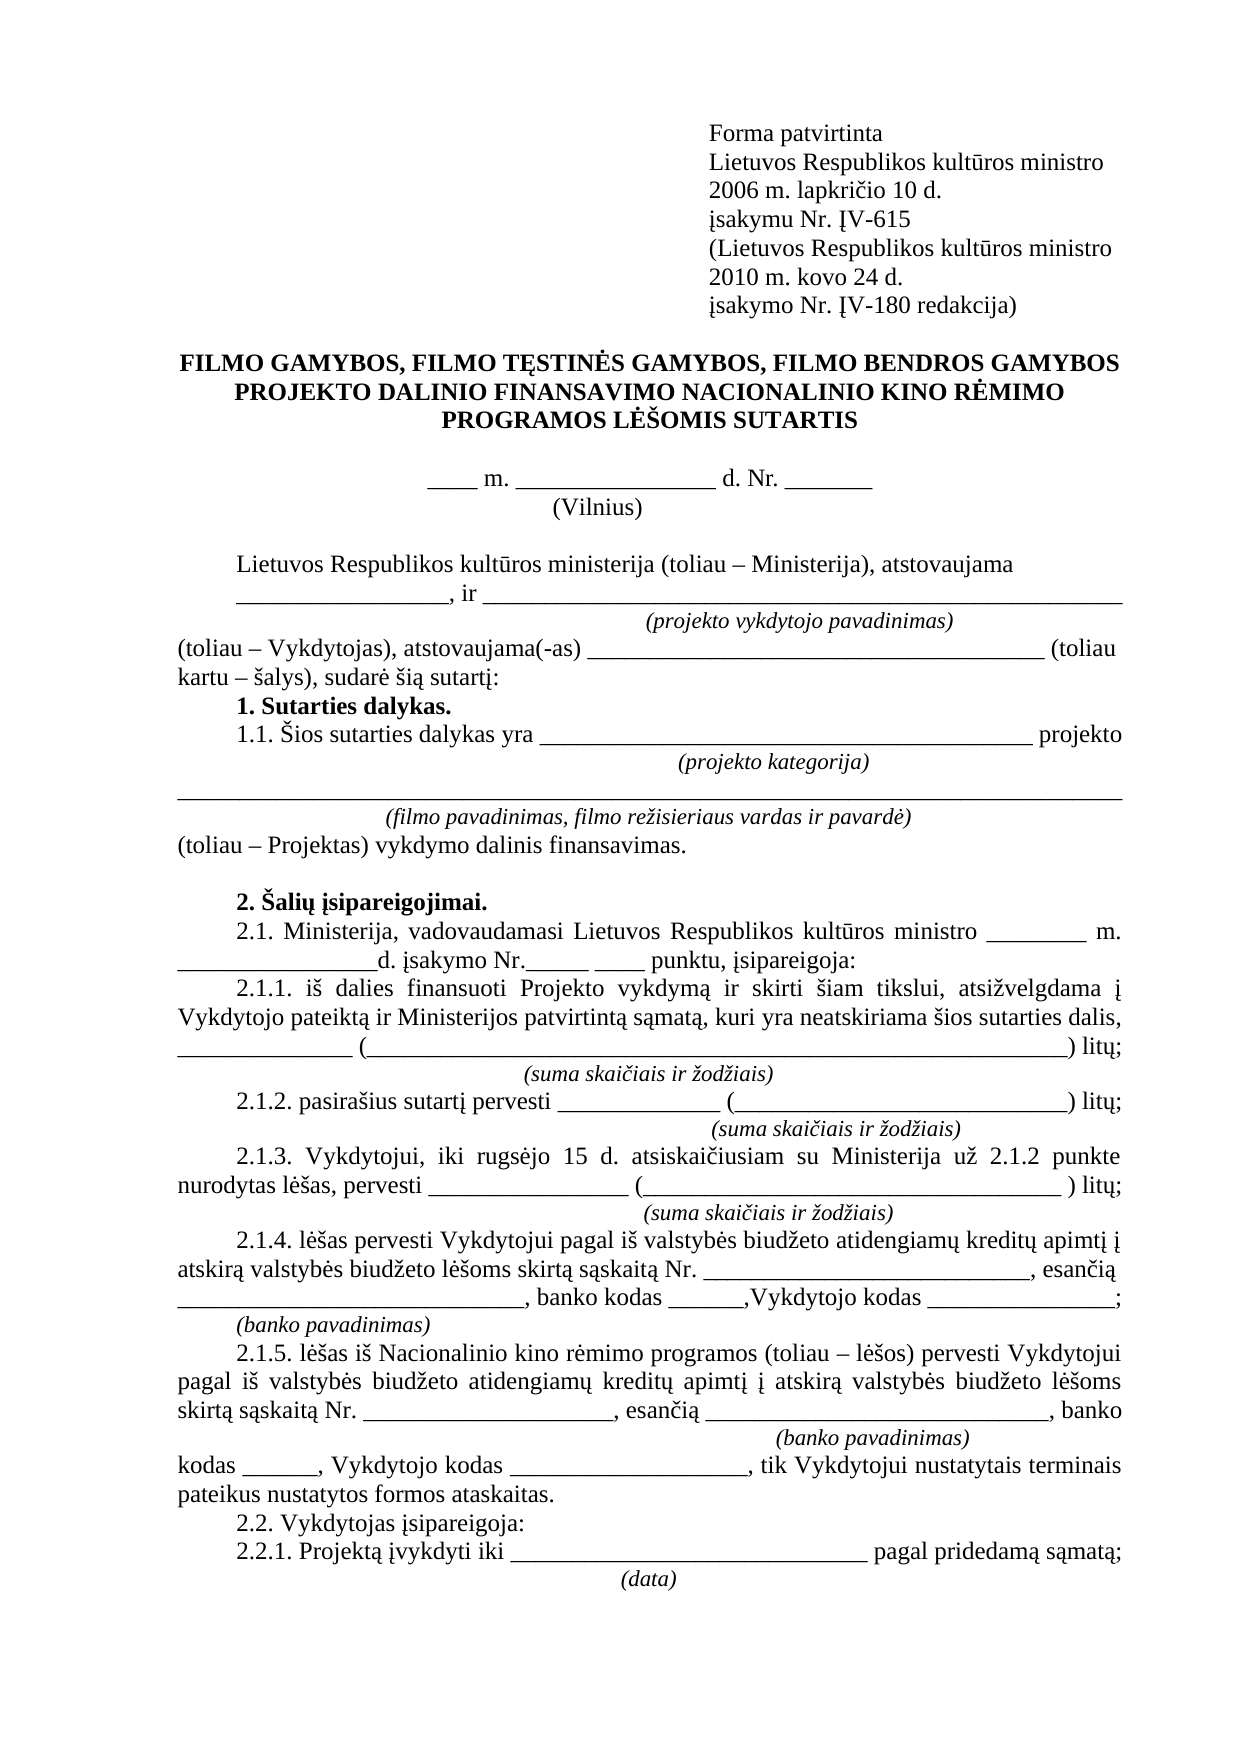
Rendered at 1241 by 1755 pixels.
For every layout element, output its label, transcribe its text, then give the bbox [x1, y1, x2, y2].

text (suma skaičiais ir žodžiais) [177, 1060, 1122, 1086]
text 2.1.5. lėšas iš Nacionalinio kino rėmimo programos (toliau – lėšos) pervesti Vykdytojui pagal iš valstybės biudžeto atidengiamų kreditų apimtį į atskirą valstybės biudžeto lėšoms skirtą sąskaitą Nr. ____________________, esančią , banko [177, 1338, 1122, 1424]
text FILMO GAMYBOS, FILMO TĘSTINĖS GAMYBOS, FILMO BENDROS GAMYBOS PROJEKTO DALINIO FINANSAVIMO NACIONALINIO KINO RĖMIMO PROGRAMOS LĖŠOMIS SUTARTIS [177, 348, 1122, 434]
text (Vilnius) [477, 492, 1122, 521]
text kodas ______, Vykdytojo kodas ___________________, tik Vykdytojui nustatytais terminais pateikus nustatytos formos ataskaitas. [177, 1450, 1122, 1508]
text (toliau – Projektas) vykdymo dalinis finansavimas. [177, 830, 1122, 858]
text ____ m. ________________ d. Nr. _______ [177, 463, 1122, 492]
text (suma skaičiais ir žodžiais) [552, 1115, 1122, 1141]
text 1.1. Šios sutarties dalykas yra projekto [177, 719, 1122, 748]
text 2.1.3. Vykdytojui, iki rugsėjo 15 d. atsiskaičiusiam su Ministerija už 2.1.2 punkte nurodytas lėšas, pervesti ________________ ( ) litų; [177, 1141, 1122, 1199]
text (banko pavadinimas) [625, 1424, 1122, 1450]
text kartu – šalys), sudarė šią sutartį: [177, 662, 1122, 691]
text Forma patvirtinta [709, 118, 1122, 147]
text (toliau – Vykdytojas), atstovaujama(-as) (toliau [177, 633, 1122, 662]
text Lietuvos Respublikos kultūros ministro [177, 147, 1122, 176]
text _ , banko kodas ______,Vykdytojo kodas _______________; [177, 1282, 1122, 1311]
text 2.2.1. Projektą įvykdyti iki pagal pridedamą sąmatą; [177, 1536, 1122, 1565]
text įsakymu Nr. ĮV-615 [177, 204, 1122, 233]
text įsakymo Nr. ĮV-180 redakcija) [177, 291, 1122, 319]
text 2.1.2. pasirašius sutartį pervesti _____________ ( ) litų; [177, 1086, 1122, 1115]
text 2010 m. kovo 24 d. [177, 262, 1122, 291]
text _________________, ir [177, 578, 1122, 607]
text (projekto kategorija) [427, 748, 1122, 774]
text 1. Sutarties dalykas. [177, 691, 1122, 719]
text 2.1. Ministerija, vadovaudamasi Lietuvos Respublikos kultūros ministro ________ m. ________________d. įsakymo Nr._____ ____ punktu, įsipareigoja: [177, 916, 1122, 973]
text (suma skaičiais ir žodžiais) [417, 1199, 1122, 1225]
text (filmo pavadinimas, filmo režisieriaus vardas ir pavardė) [177, 803, 1122, 830]
text (Lietuvos Respublikos kultūros ministro [177, 233, 1122, 262]
text Lietuvos Respublikos kultūros ministerija (toliau – Ministerija), atstovaujama [177, 549, 1122, 578]
text (projekto vykdytojo pavadinimas) [479, 607, 1122, 633]
text (banko pavadinimas) [177, 1311, 1122, 1338]
text _ [177, 774, 1122, 799]
text 2006 m. lapkričio 10 d. [177, 176, 1122, 204]
text 2.1.1. iš dalies finansuoti Projekto vykdymą ir skirti šiam tikslui, atsižvelgdama į Vykdytojo pateiktą ir Ministerijos patvirtintą sąmatą, kuri yra neatskiriama šios sutarties dalis, ______________ ( ) litų; [177, 973, 1122, 1060]
text 2.2. Vykdytojas įsipareigoja: [177, 1508, 1122, 1536]
text 2.1.4. lėšas pervesti Vykdytojui pagal iš valstybės biudžeto atidengiamų kreditų apimtį į atskirą valstybės biudžeto lėšoms skirtą sąskaitą Nr. , esančią [177, 1225, 1122, 1282]
text (data) [177, 1565, 1122, 1592]
text 2. Šalių įsipareigojimai. [177, 887, 1122, 916]
